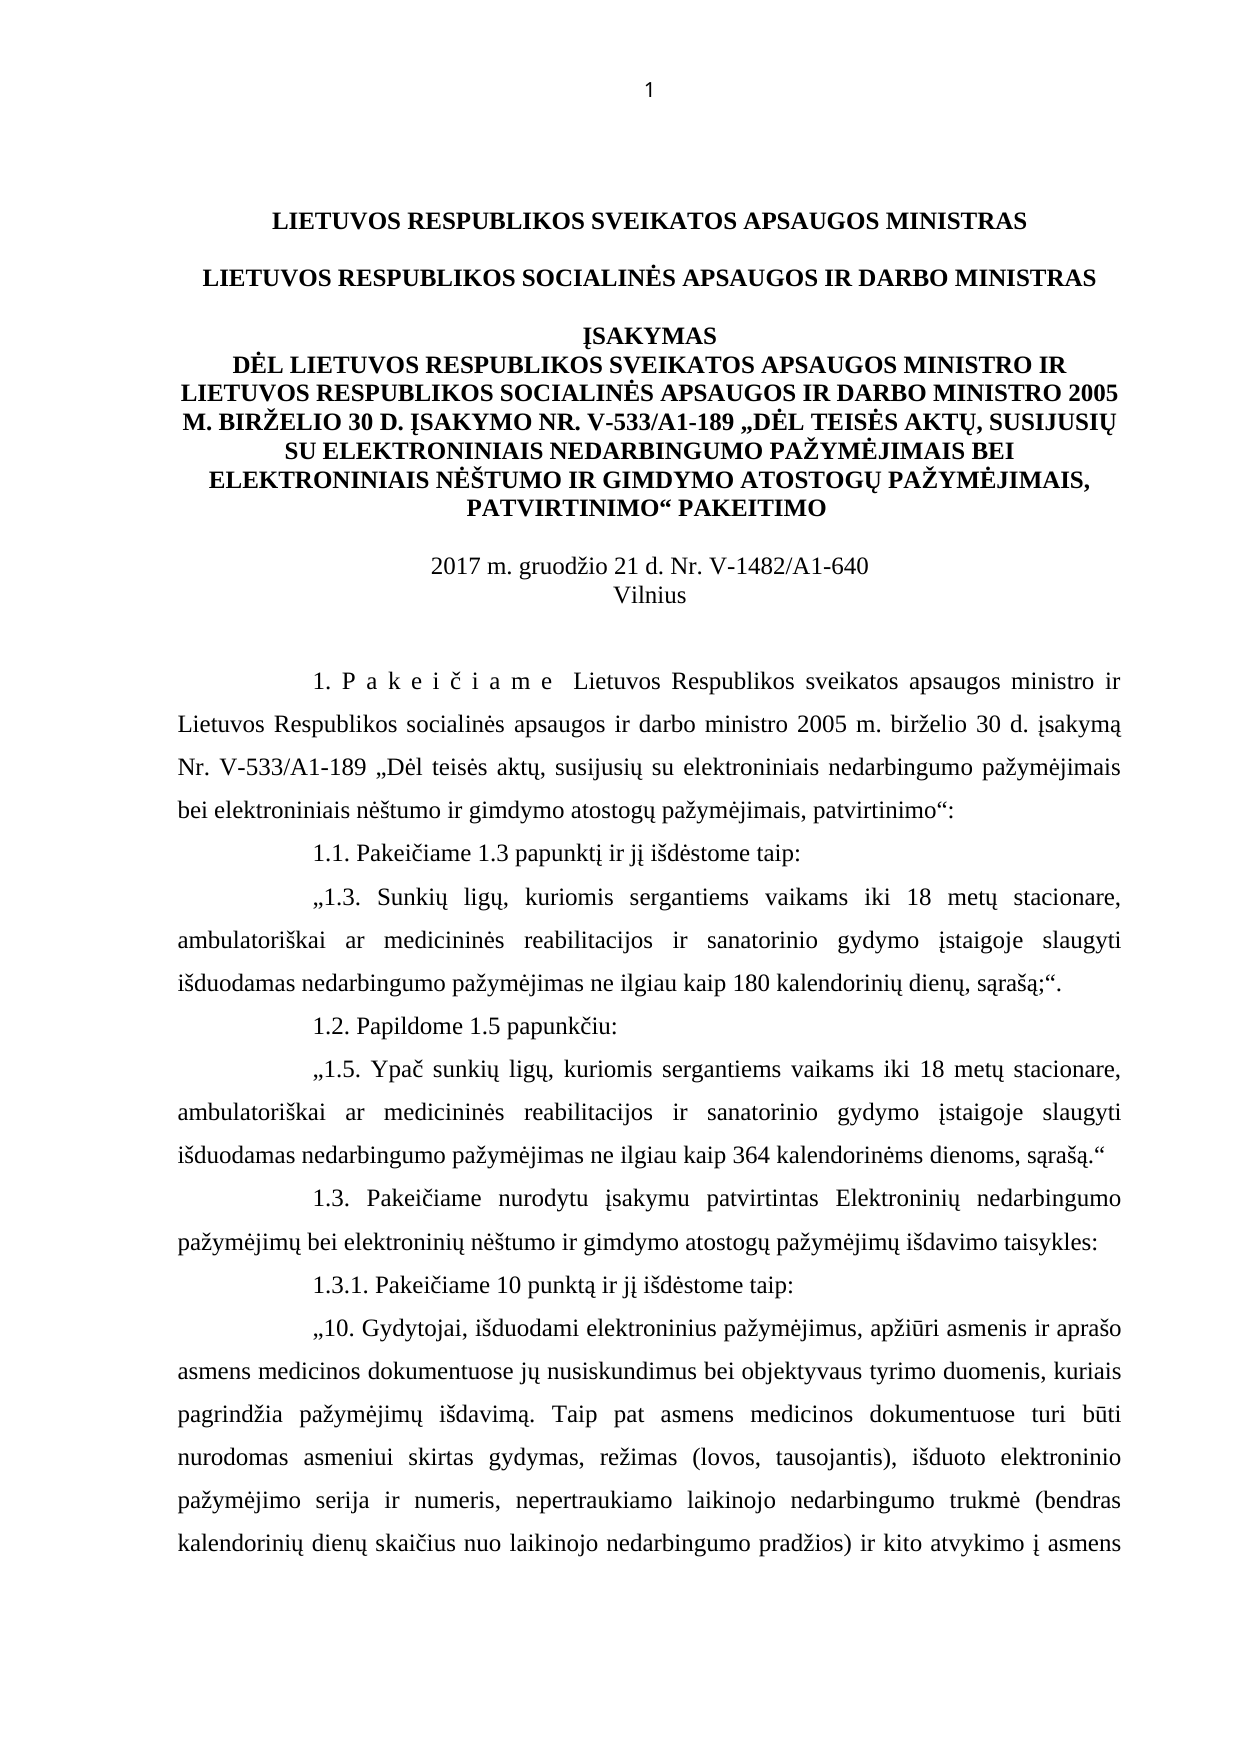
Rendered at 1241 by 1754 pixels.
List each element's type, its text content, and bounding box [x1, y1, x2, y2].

text LIETUVOS RESPUBLIKOS SOCIALINĖS APSAUGOS IR DARBO MINISTRAS [177, 263, 1122, 292]
text 1.3. Pakeičiame nurodytu įsakymu patvirtintas Elektroninių nedarbingumo pažymėjimų bei elektroninių nėštumo ir gimdymo atostogų pažymėjimų išdavimo taisykles: [177, 1183, 1122, 1255]
text 1. P a k e i č i a m e Lietuvos Respublikos sveikatos apsaugos ministro ir Lietuvos Respublikos socialinės apsaugos ir darbo ministro 2005 m. birželio 30 d. įsakymą Nr. V-533/A1-189 „Dėl teisės aktų, susijusių su elektroniniais nedarbingumo pažymėjimais bei elektroniniais nėštumo ir gimdymo atostogų pažymėjimais, patvirtinimo“: [177, 666, 1122, 824]
text DĖL LIETUVOS RESPUBLIKOS SVEIKATOS APSAUGOS MINISTRO IR LIETUVOS RESPUBLIKOS SOCIALINĖS APSAUGOS IR DARBO MINISTRO 2005 M. BIRŽELIO 30 D. ĮSAKYMO NR. V-533/A1-189 „DĖL TEISĖS AKTŲ, SUSIJUSIŲ SU ELEKTRONINIAIS NEDARBINGUMO PAŽYMĖJIMAIS BEI ELEKTRONINIAIS NĖŠTUMO IR GIMDYMO ATOSTOGŲ PAŽYMĖJIMAIS, PATVIRTINIMO“ PAKEITIMO [177, 350, 1122, 522]
text „10. Gydytojai, išduodami elektroninius pažymėjimus, apžiūri asmenis ir aprašo asmens medicinos dokumentuose jų nusiskundimus bei objektyvaus tyrimo duomenis, kuriais pagrindžia pažymėjimų išdavimą. Taip pat asmens medicinos dokumentuose turi būti nurodomas asmeniui skirtas gydymas, režimas (lovos, tausojantis), išduoto elektroninio pažymėjimo serija ir numeris, nepertraukiamo laikinojo nedarbingumo trukmė (bendras kalendorinių dienų skaičius nuo laikinojo nedarbingumo pradžios) ir kito atvykimo į asmens [177, 1313, 1122, 1557]
text Vilnius [177, 580, 1122, 608]
text 1.2. Papildome 1.5 papunkčiu: [177, 1011, 1122, 1040]
text „1.5. Ypač sunkių ligų, kuriomis sergantiems vaikams iki 18 metų stacionare, ambulatoriškai ar medicininės reabilitacijos ir sanatorinio gydymo įstaigoje slaugyti išduodamas nedarbingumo pažymėjimas ne ilgiau kaip 364 kalendorinėms dienoms, sąrašą.“ [177, 1054, 1122, 1169]
text „1.3. Sunkių ligų, kuriomis sergantiems vaikams iki 18 metų stacionare, ambulatoriškai ar medicininės reabilitacijos ir sanatorinio gydymo įstaigoje slaugyti išduodamas nedarbingumo pažymėjimas ne ilgiau kaip 180 kalendorinių dienų, sąrašą;“. [177, 882, 1122, 997]
text 1.3.1. Pakeičiame 10 punktą ir jį išdėstome taip: [177, 1270, 1122, 1298]
text 2017 m. gruodžio 21 d. Nr. V-1482/A1-640 [177, 551, 1122, 580]
text 1.1. Pakeičiame 1.3 papunktį ir jį išdėstome taip: [177, 838, 1122, 867]
text ĮSAKYMAS [177, 321, 1122, 350]
text LIETUVOS RESPUBLIKOS SVEIKATOS APSAUGOS MINISTRAS [177, 206, 1122, 235]
